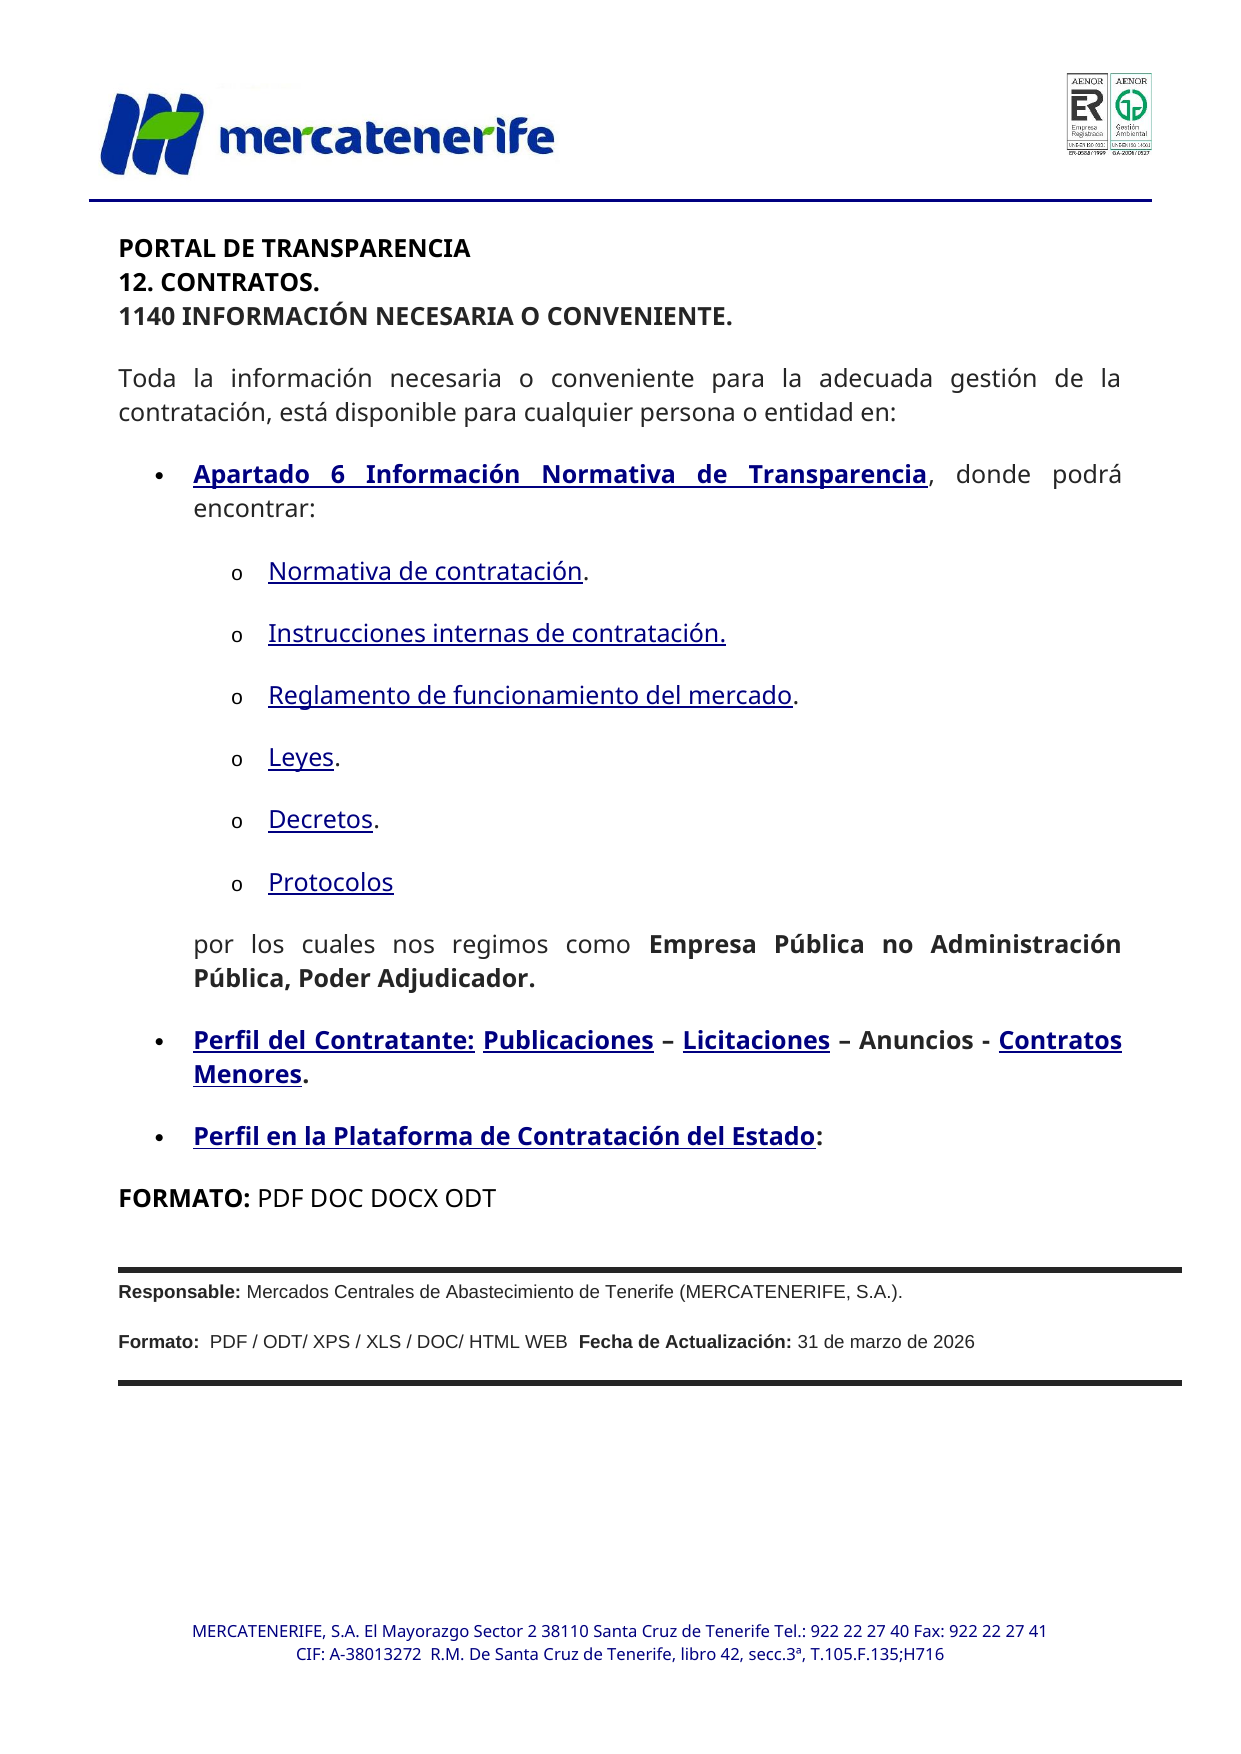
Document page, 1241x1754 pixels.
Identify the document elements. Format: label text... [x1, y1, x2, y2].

list por los cuales nos regimos como Empresa Pública no Administración Pública, Poder Adjudicador. [193, 926, 1122, 994]
text 1140 INFORMACIÓN NECESARIA O CONVENIENTE. [118, 298, 1122, 333]
list Decretos. [231, 802, 1122, 836]
list Apartado 6 Información Normativa de Transparencia, donde podrá encontrar: [156, 457, 1122, 525]
text Toda la información necesaria o conveniente para la adecuada gestión de la contratación, está disponible para cualquier persona o entidad en: [118, 361, 1122, 429]
text PORTAL DE TRANSPARENCIA [118, 230, 1122, 264]
list Perfil del Contratante: Publicaciones – Licitaciones – Anuncios - Contratos Menores. [156, 1023, 1122, 1091]
list Reglamento de funcionamiento del mercado. [231, 678, 1122, 712]
text 12. CONTRATOS. [118, 264, 1122, 298]
list Normativa de contratación. [231, 553, 1122, 587]
list Instrucciones internas de contratación. [231, 615, 1122, 649]
list Leyes. [231, 740, 1122, 774]
text Responsable: Mercados Centrales de Abastecimiento de Tenerife (MERCATENERIFE, S.A.). [118, 1281, 1122, 1302]
text Formato: PDF / ODT/ XPS / XLS / DOC/ HTML WEB Fecha de Actualización: 31 de marzo de 2026 [118, 1331, 1122, 1352]
text FORMATO: PDF DOC DOCX ODT [118, 1181, 1122, 1215]
list Perfil en la Plataforma de Contratación del Estado: [156, 1119, 1122, 1153]
list Protocolos [231, 864, 1122, 898]
